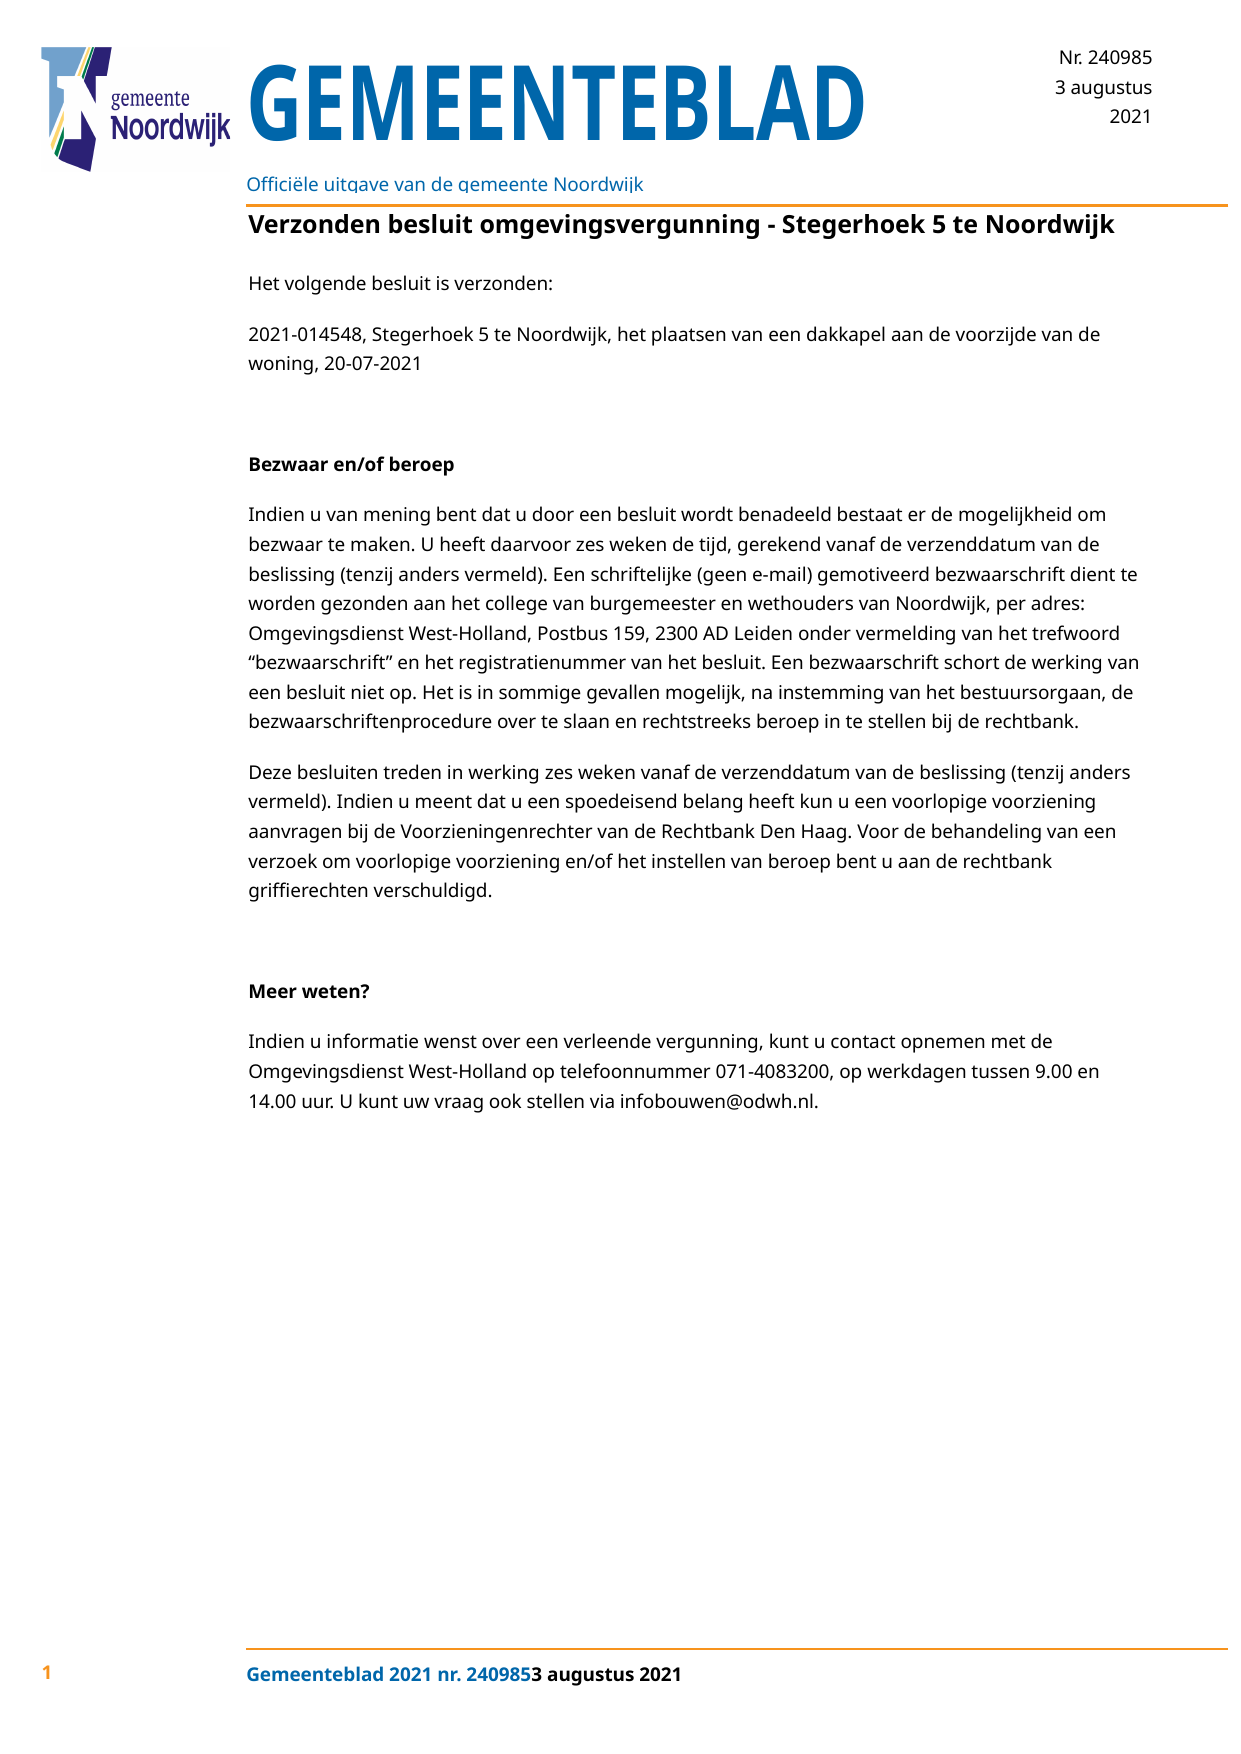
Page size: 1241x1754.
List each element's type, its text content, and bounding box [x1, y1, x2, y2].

text Het volgende besluit is verzonden: [248, 270, 1152, 296]
text Meer weten? [248, 978, 1152, 1004]
text 2021-014548, Stegerhoek 5 te Noordwijk, het plaatsen van een dakkapel aan de voorzijde van de woning, 20-07-2021 [248, 321, 1152, 376]
text Indien u informatie wenst over een verleende vergunning, kunt u contact opnemen met de Omgevingsdienst West-Holland op telefoonnummer 071-4083200, op werkdagen tussen 9.00 en 14.00 uur. U kunt uw vraag ook stellen via infobouwen@odwh.nl. [248, 1029, 1152, 1113]
text Deze besluiten treden in werking zes weken vanaf de verzenddatum van de beslissing (tenzij anders vermeld). Indien u meent dat u een spoedeisend belang heeft kun u een voorlopige voorziening aanvragen bij de Voorzieningenrechter van de Rechtbank Den Haag. Voor de behandeling van een verzoek om voorlopige voorziening en/of het instellen van beroep bent u aan de rechtbank griffierechten verschuldigd. [248, 759, 1152, 903]
text Bezwaar en/of beroep [248, 451, 1152, 477]
text Verzonden besluit omgevingsvergunning - Stegerhoek 5 te Noordwijk [248, 207, 1152, 241]
picture [41, 47, 231, 172]
text Indien u van mening bent dat u door een besluit wordt benadeeld bestaat er de mogelijkheid om bezwaar te maken. U heeft daarvoor zes weken de tijd, gerekend vanaf de verzenddatum van de beslissing (tenzij anders vermeld). Een schriftelijke (geen e-mail) gemotiveerd bezwaarschrift dient te worden gezonden aan het college van burgemeester en wethouders van Noordwijk, per adres: Omgevingsdienst West-Holland, Postbus 159, 2300 AD Leiden onder vermelding van het trefwoord “bezwaarschrift” en het registratienummer van het besluit. Een bezwaarschrift schort de werking van een besluit niet op. Het is in sommige gevallen mogelijk, na instemming van het bestuursorgaan, de bezwaarschriftenprocedure over te slaan en rechtstreeks beroep in te stellen bij de rechtbank. [248, 502, 1152, 734]
